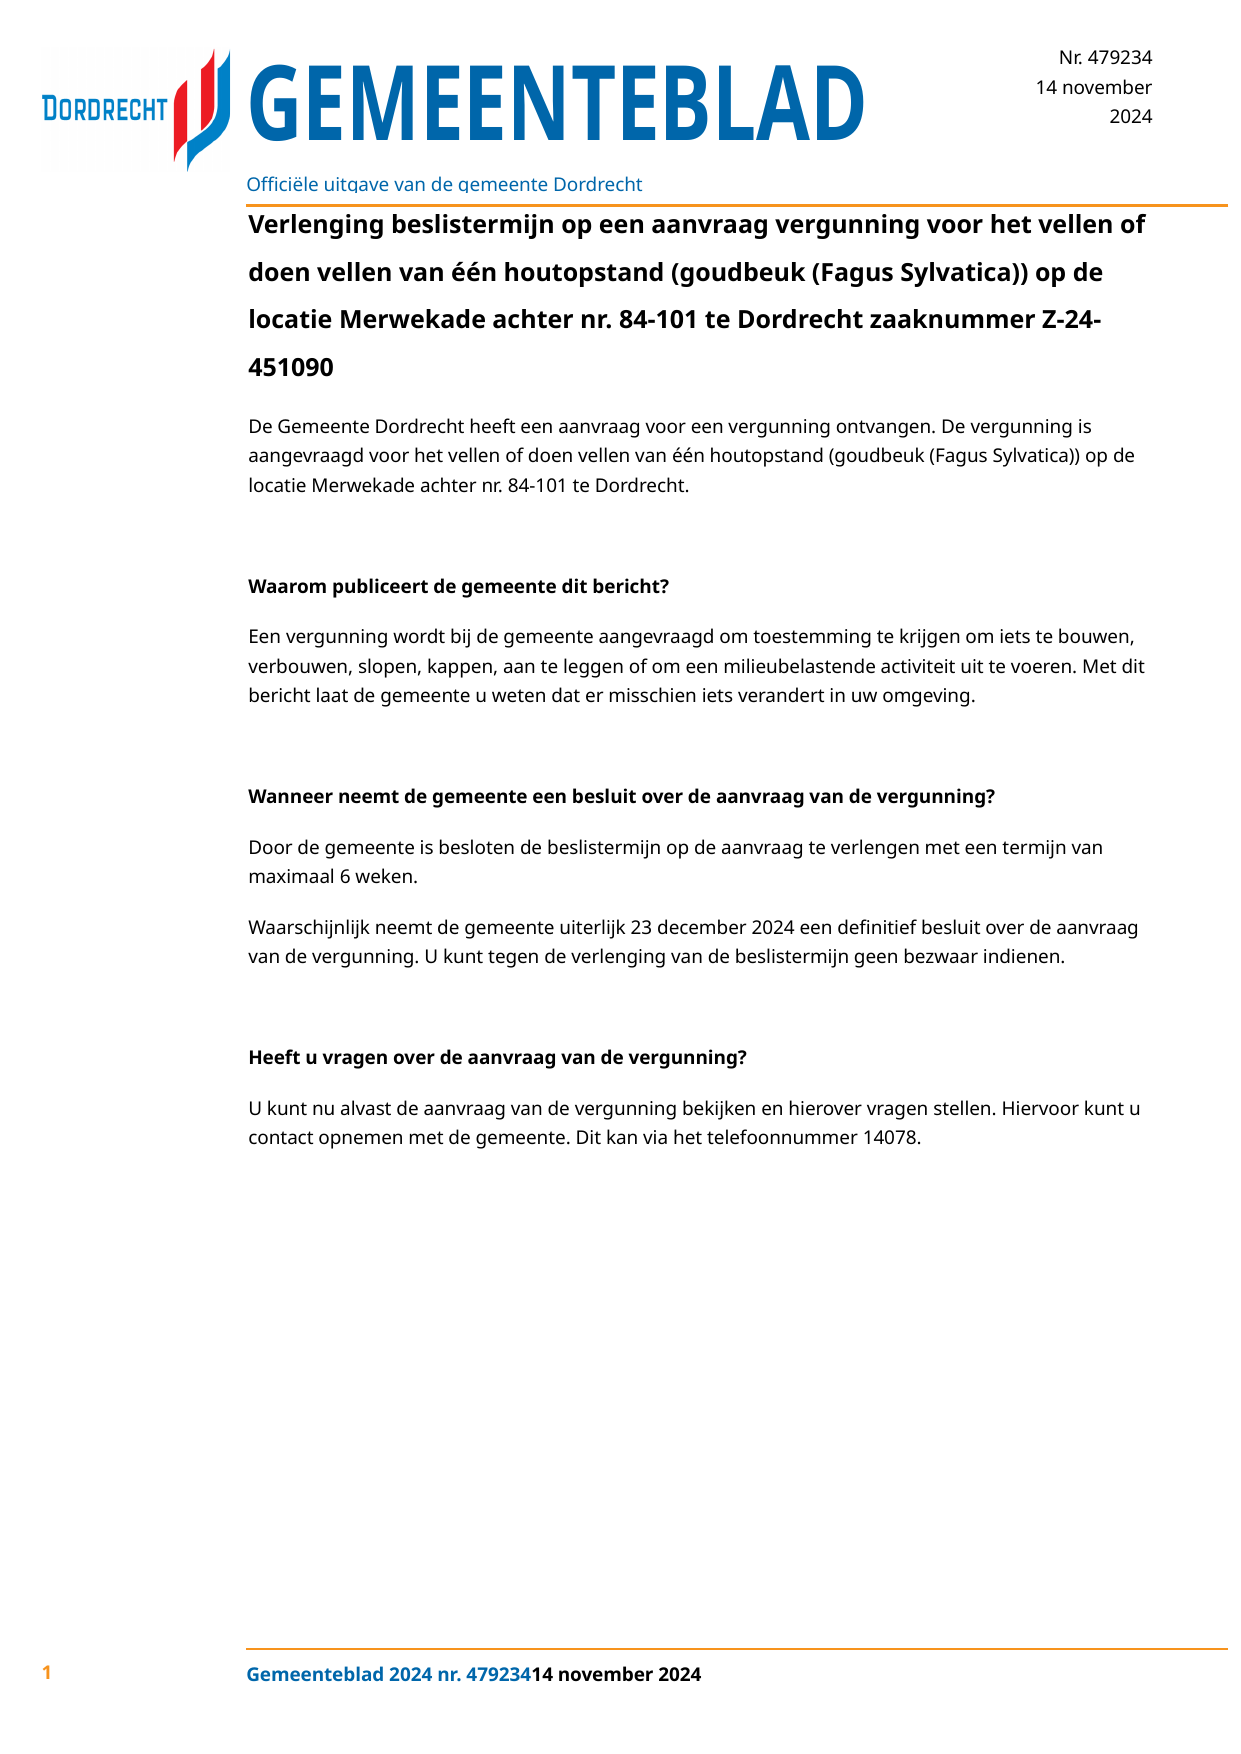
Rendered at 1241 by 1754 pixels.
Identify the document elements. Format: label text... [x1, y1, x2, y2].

picture [41, 47, 231, 172]
text Waarom publiceert de gemeente dit bericht? [248, 573, 1152, 599]
text U kunt nu alvast de aanvraag van de vergunning bekijken en hierover vragen stellen. Hiervoor kunt u contact opnemen met de gemeente. Dit kan via het telefoonnummer 14078. [248, 1095, 1152, 1150]
text Door de gemeente is besloten de beslistermijn op de aanvraag te verlengen met een termijn van maximaal 6 weken. [248, 834, 1152, 889]
text Waarschijnlijk neemt de gemeente uiterlijk 23 december 2024 een definitief besluit over de aanvraag van de vergunning. U kunt tegen de verlenging van de beslistermijn geen bezwaar indienen. [248, 914, 1152, 969]
text Verlenging beslistermijn op een aanvraag vergunning voor het vellen of doen vellen van één houtopstand (goudbeuk (Fagus Sylvatica)) op de locatie Merwekade achter nr. 84-101 te Dordrecht zaaknummer Z-24-451090 [248, 207, 1152, 384]
text Heeft u vragen over de aanvraag van de vergunning? [248, 1044, 1152, 1070]
text De Gemeente Dordrecht heeft een aanvraag voor een vergunning ontvangen. De vergunning is aangevraagd voor het vellen of doen vellen van één houtopstand (goudbeuk (Fagus Sylvatica)) op de locatie Merwekade achter nr. 84-101 te Dordrecht. [248, 413, 1152, 498]
text Wanneer neemt de gemeente een besluit over de aanvraag van de vergunning? [248, 783, 1152, 809]
text Een vergunning wordt bij de gemeente aangevraagd om toestemming te krijgen om iets te bouwen, verbouwen, slopen, kappen, aan te leggen of om een milieubelastende activiteit uit te voeren. Met dit bericht laat de gemeente u weten dat er misschien iets verandert in uw omgeving. [248, 623, 1152, 708]
